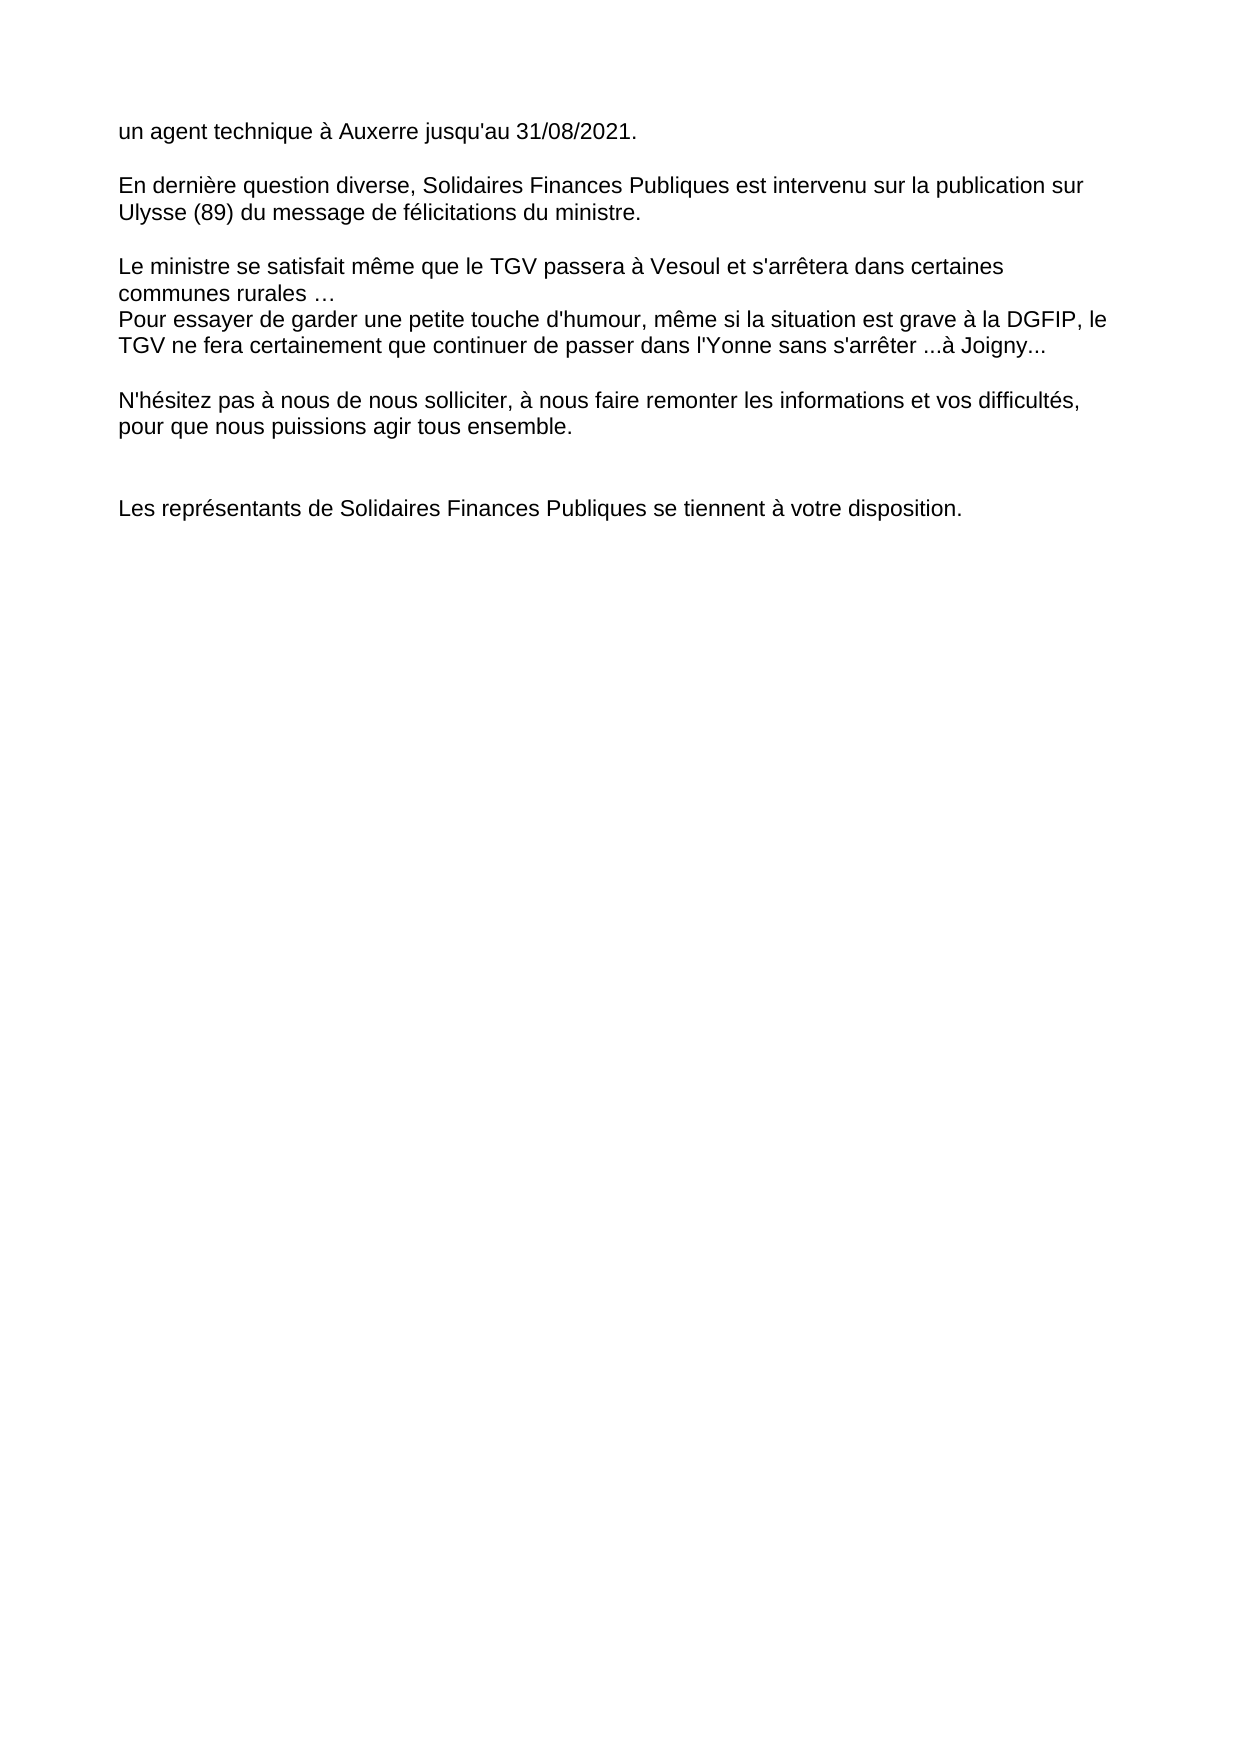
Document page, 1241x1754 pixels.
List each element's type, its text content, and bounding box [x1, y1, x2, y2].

text Les représentants de Solidaires Finances Publiques se tiennent à votre disposition. [118, 495, 1122, 522]
text un agent technique à Auxerre jusqu'au 31/08/2021. [118, 118, 1122, 144]
text N'hésitez pas à nous de nous solliciter, à nous faire remonter les informations et vos difficultés, pour que nous puissions agir tous ensemble. [118, 387, 1122, 439]
text Le ministre se satisfait même que le TGV passera à Vesoul et s'arrêtera dans certaines communes rurales … [118, 253, 1122, 306]
text Pour essayer de garder une petite touche d'humour, même si la situation est grave à la DGFIP, le TGV ne fera certainement que continuer de passer dans l'Yonne sans s'arrêter ...à Joigny... [118, 306, 1122, 359]
text En dernière question diverse, Solidaires Finances Publiques est intervenu sur la publication sur Ulysse (89) du message de félicitations du ministre. [118, 172, 1122, 225]
